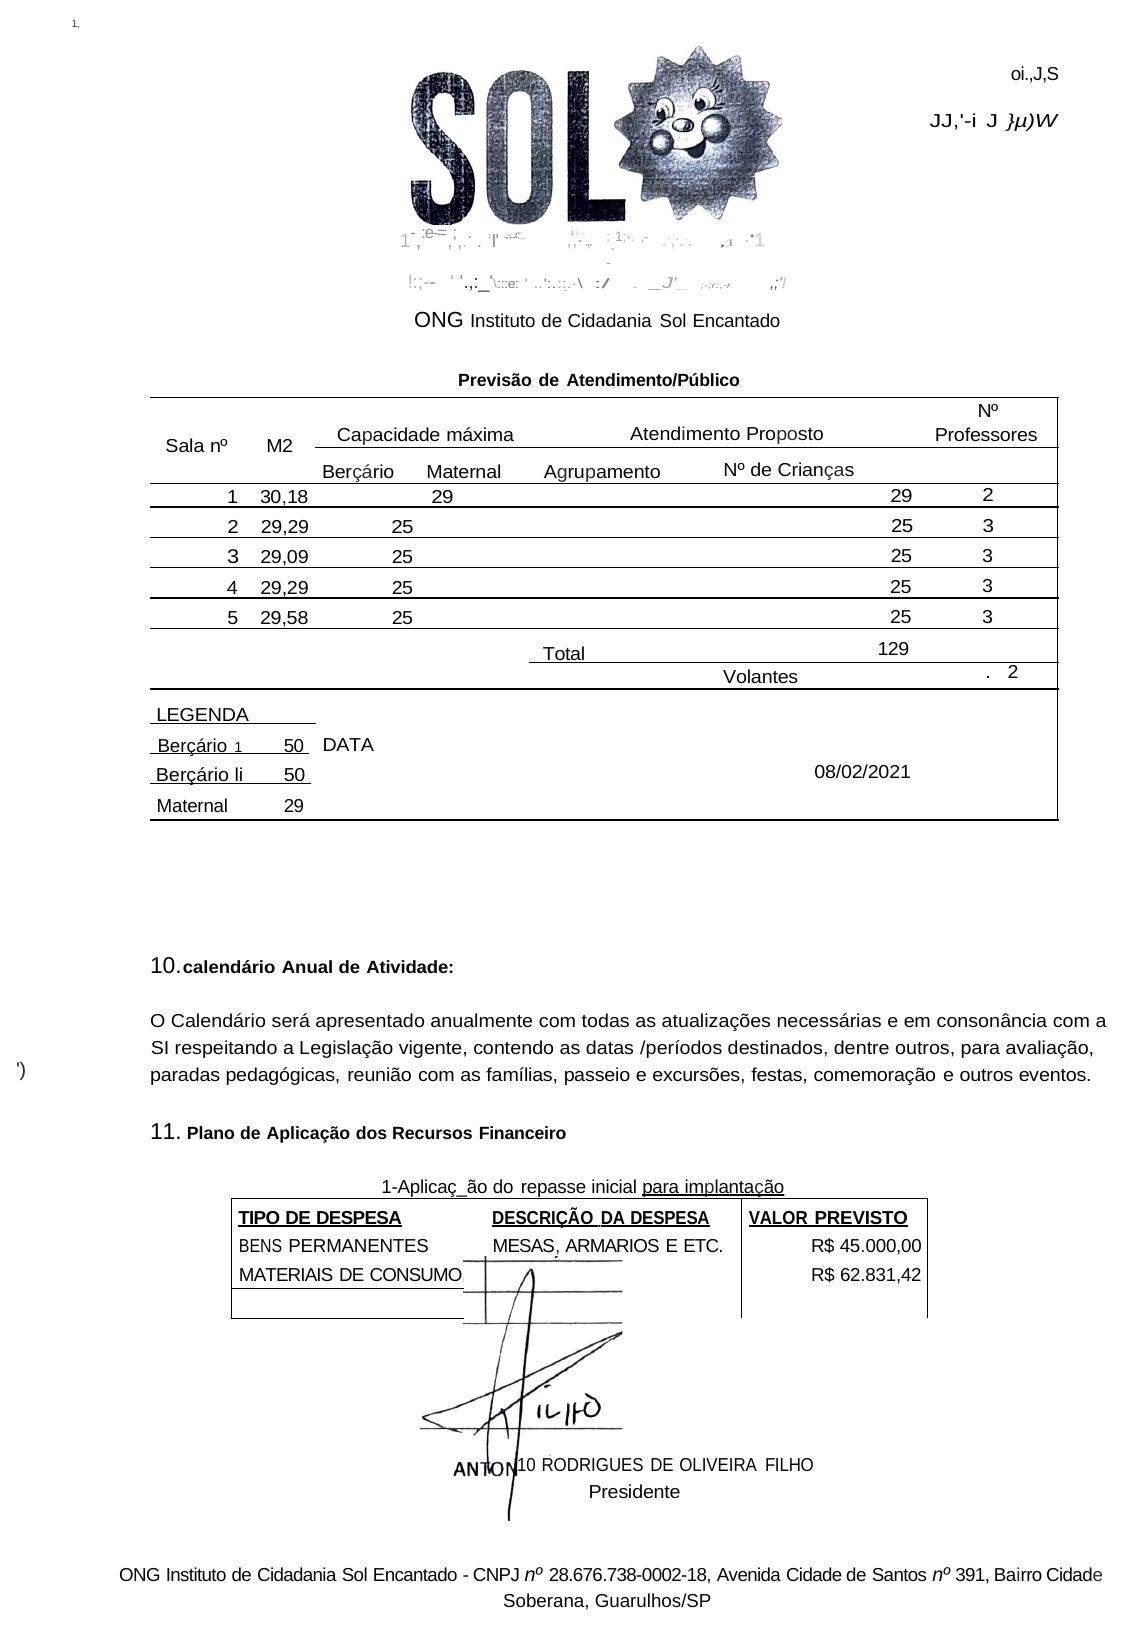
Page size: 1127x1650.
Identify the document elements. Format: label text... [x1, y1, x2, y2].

table_cell [623, 1262, 741, 1288]
table_cell [419, 538, 528, 566]
table_header Capacida [315, 398, 419, 446]
table_header M2 [249, 398, 315, 483]
table_header de máxima [419, 398, 528, 446]
table_cell 3 [947, 508, 1057, 536]
table_cell 25 [528, 538, 947, 566]
table_cell [742, 1288, 927, 1318]
table_header Nº Professores [909, 398, 1057, 446]
table_cell R$ 45.000,00 [742, 1231, 927, 1262]
text Presidente [143, 1481, 419, 1503]
text 1, [71, 18, 1126, 30]
table_cell 29 [419, 484, 528, 506]
table_cell Agrupamento [528, 448, 691, 483]
table_cell 5 [150, 599, 249, 628]
table_cell BENS PERMANENTES [232, 1231, 464, 1262]
text oi.,J,S JJ,'-i J }µ)W [926, 62, 1059, 132]
table_cell 25 [315, 568, 419, 597]
table_cell 3 [150, 538, 249, 566]
table_cell [623, 1288, 741, 1318]
table_cell 25 [528, 508, 947, 536]
text ') paradas pedagógicas, reunião com as famílias, passeio e excursões, festas, comemoração e outros eventos. [16, 1064, 1126, 1085]
table_cell 25 [528, 568, 947, 597]
text ONG Instituto de Cidadania Sol Encantado [68, 307, 1126, 332]
table_cell 25 [315, 599, 419, 628]
table_cell [909, 690, 1057, 819]
table_cell 29,29 [249, 508, 315, 536]
text !:;-- ' '.,:_'\:::e: ' ..':.::.·\ :/ . _J'_ ;-;r:,-r ,;'I [69, 271, 1126, 292]
table_cell [315, 484, 419, 506]
table_cell 1 [150, 484, 249, 506]
table_cell 30,18 [249, 484, 315, 506]
list calendário Anual de Atividade: [150, 952, 1126, 978]
table_cell 3 [947, 538, 1057, 566]
text :.1;·. ,-- [606, 225, 648, 270]
text ONG Instituto de Cidadania Sol Encantado - CNPJ nº 28.676.738-0002-18, Avenida Cidade de Santos nº 391, Bairro Cidade Soberana, Guarulhos/SP [119, 1563, 1126, 1612]
table_header Sala nº [150, 398, 249, 483]
text ..,.... ,1 ·•1 [661, 229, 1126, 250]
table_cell Total 129 Volantes . 2 [150, 629, 1057, 688]
text Previsão de Atendimento/Público [72, 370, 1126, 390]
table_cell Maternal [419, 448, 528, 483]
table_cell [232, 1289, 419, 1318]
text Presidente [623, 1481, 1126, 1503]
table_cell LEGENDA [150, 690, 315, 723]
table_header Atendimento Proposto [528, 398, 909, 446]
table_cell Berçário 1 50 Berçário li 50 Maternal 29 [150, 724, 315, 819]
table_cell 29 [528, 484, 947, 506]
text ,J,I--,.,. [532, 229, 594, 250]
table_cell 29,29 [249, 568, 315, 597]
table_cell [419, 690, 528, 819]
table_cell 29,58 [249, 599, 315, 628]
table_cell 3 [947, 599, 1057, 628]
table_cell 3 [947, 568, 1057, 597]
text 1-,:e-=,;,.. . 1I' .:,-;...t."_, [4, 221, 528, 252]
table_cell 4 [150, 568, 249, 597]
table_cell [419, 508, 528, 536]
table_cell MATERIAIS DE CONSUMO [232, 1262, 419, 1288]
table_header DESCRIÇÃO DA DESPESA [464, 1199, 741, 1231]
table_cell Nº de Crianças [691, 448, 1057, 483]
text 10 RODRIGUES DE OLIVEIRA FILHO [623, 1454, 1126, 1476]
text O Calendário será apresentado anualmente com todas as atualizações necessárias e em consonância com a SI respeitando a Legislação vigente, contendo as datas /períodos destinados, dentre outros, para avaliação, [150, 1010, 1126, 1059]
list Plano de Aplicação dos Recursos Financeiro [150, 1118, 1126, 1144]
table_header TIPO DE DESPESA [232, 1199, 464, 1231]
table_cell MESAS, ARMARIOS E ETC. [464, 1231, 741, 1262]
table_cell [419, 568, 528, 597]
table_cell 2 [150, 508, 249, 536]
table_cell Berçário [315, 448, 419, 483]
table_cell 25 [528, 599, 947, 628]
table_cell DATA [315, 690, 419, 819]
table_cell R$ 62.831,42 [742, 1262, 927, 1288]
table_cell 29,09 [249, 538, 315, 566]
table_cell 2 [947, 484, 1057, 506]
table_cell 25 [315, 538, 419, 566]
table_cell [419, 599, 528, 628]
table_cell 25 [315, 508, 419, 536]
table_cell 08/02/2021 [528, 690, 909, 819]
table_header VALOR PREVISTO [742, 1199, 927, 1231]
text 1-Aplicaç_ão do repasse inicial para implantação [381, 1175, 1126, 1197]
